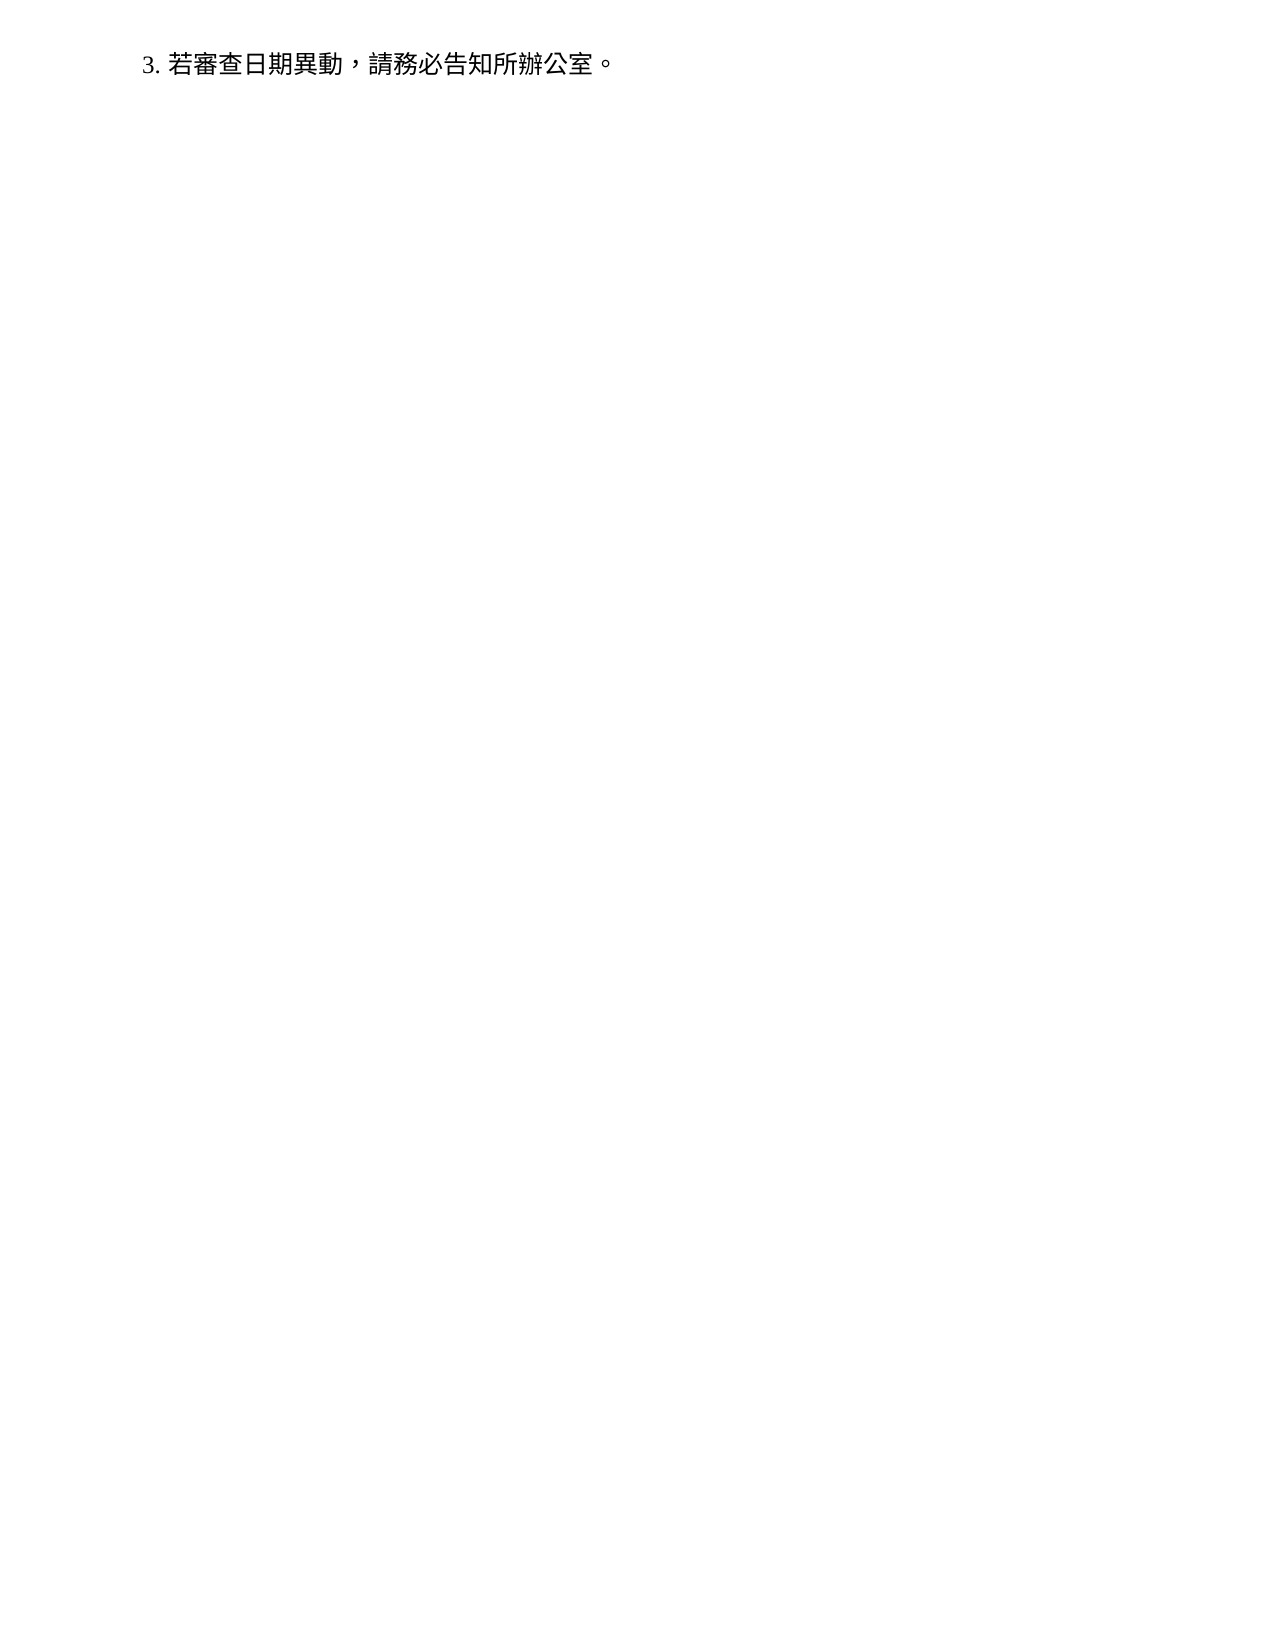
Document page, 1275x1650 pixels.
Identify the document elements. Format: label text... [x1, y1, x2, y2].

list 若審查日期異動，請務必告知所辦公室。 [142, 44, 1157, 81]
